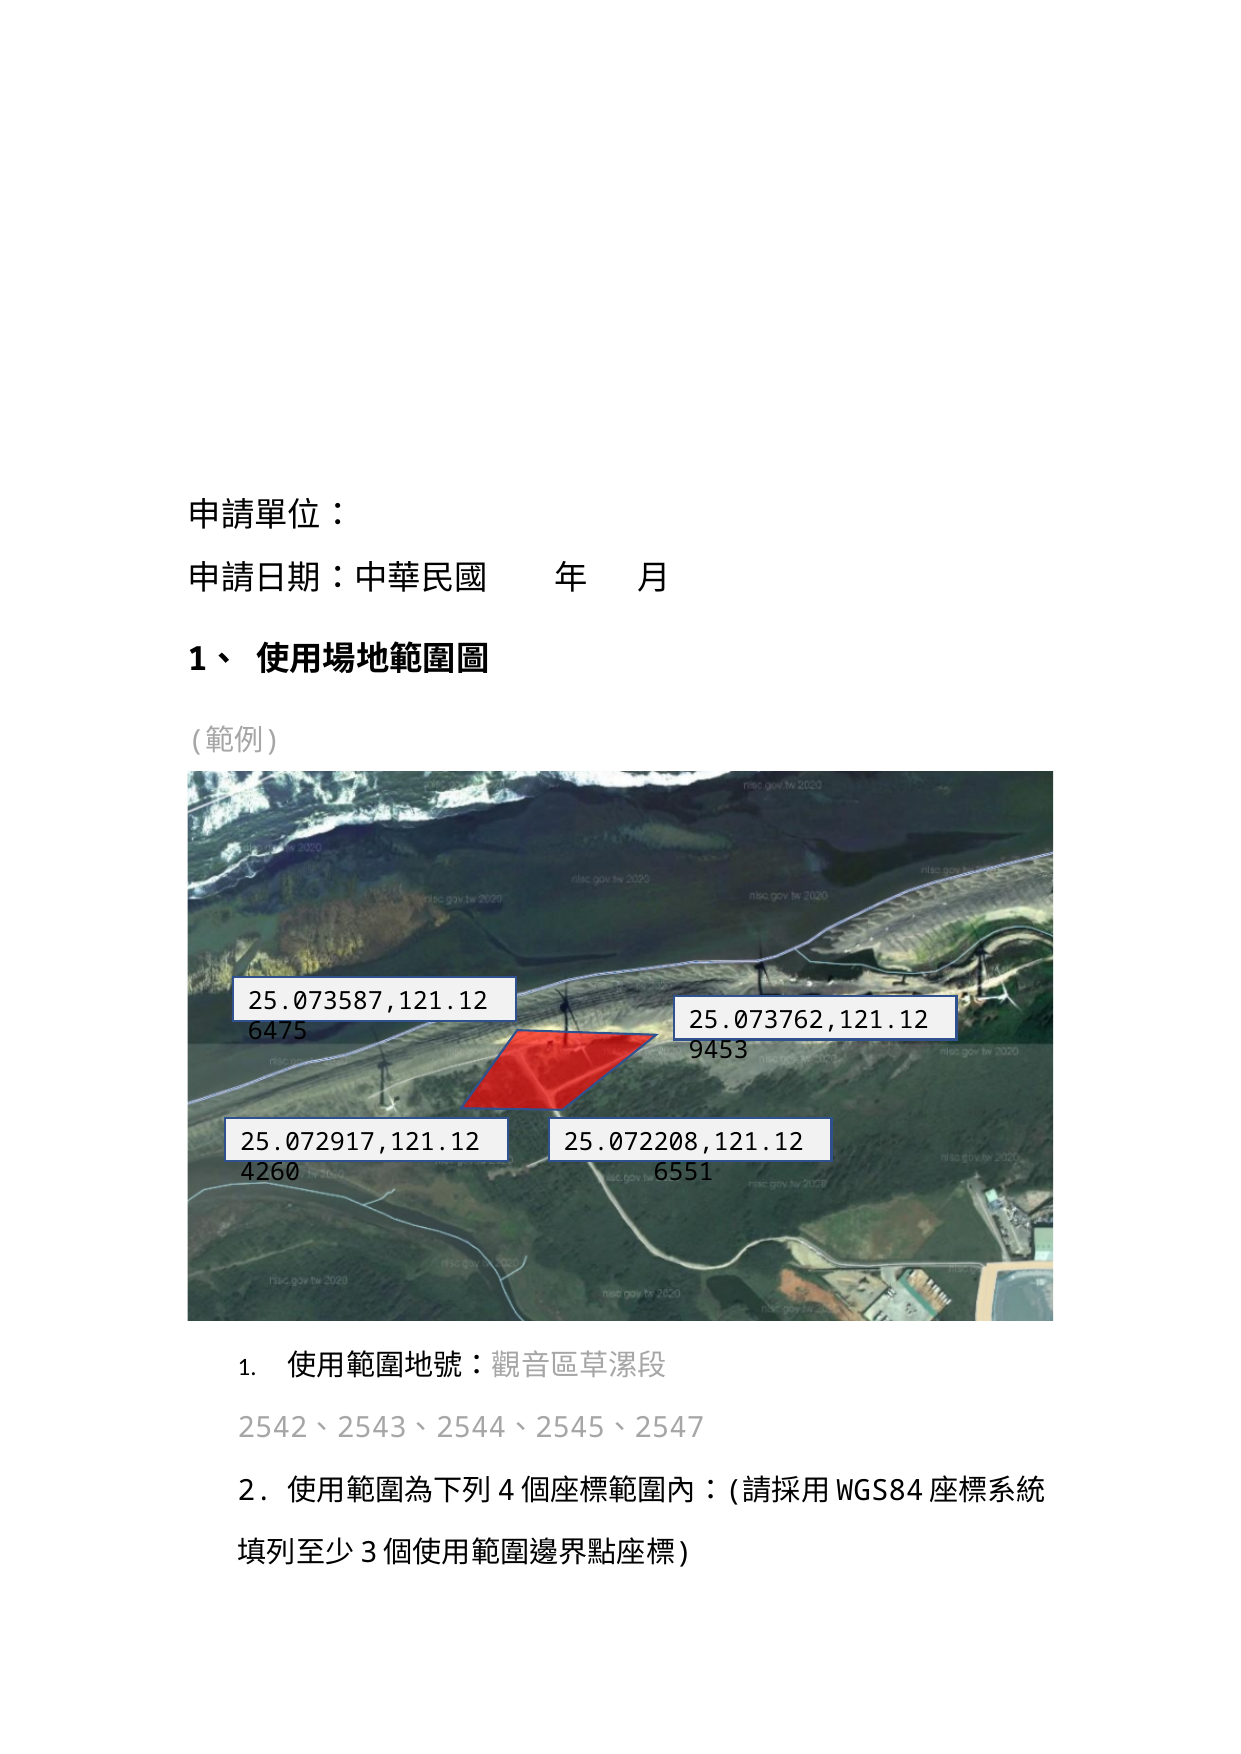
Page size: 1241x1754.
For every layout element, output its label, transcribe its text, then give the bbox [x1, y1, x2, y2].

text 申請日期：中華民國 年 月 [187, 533, 1053, 596]
list 使用範圍為下列4個座標範圍內：(請採用WGS84座標系統填列至少3個使用範圍邊界點座標) [237, 1446, 1053, 1571]
text (範例) [187, 696, 1053, 758]
text 申請單位： [187, 471, 1053, 533]
list 使用範圍地號：觀音區草漯段2542、2543、2544、2545、2547 [237, 1321, 1053, 1446]
list 使用場地範圍圖 [187, 614, 1053, 677]
